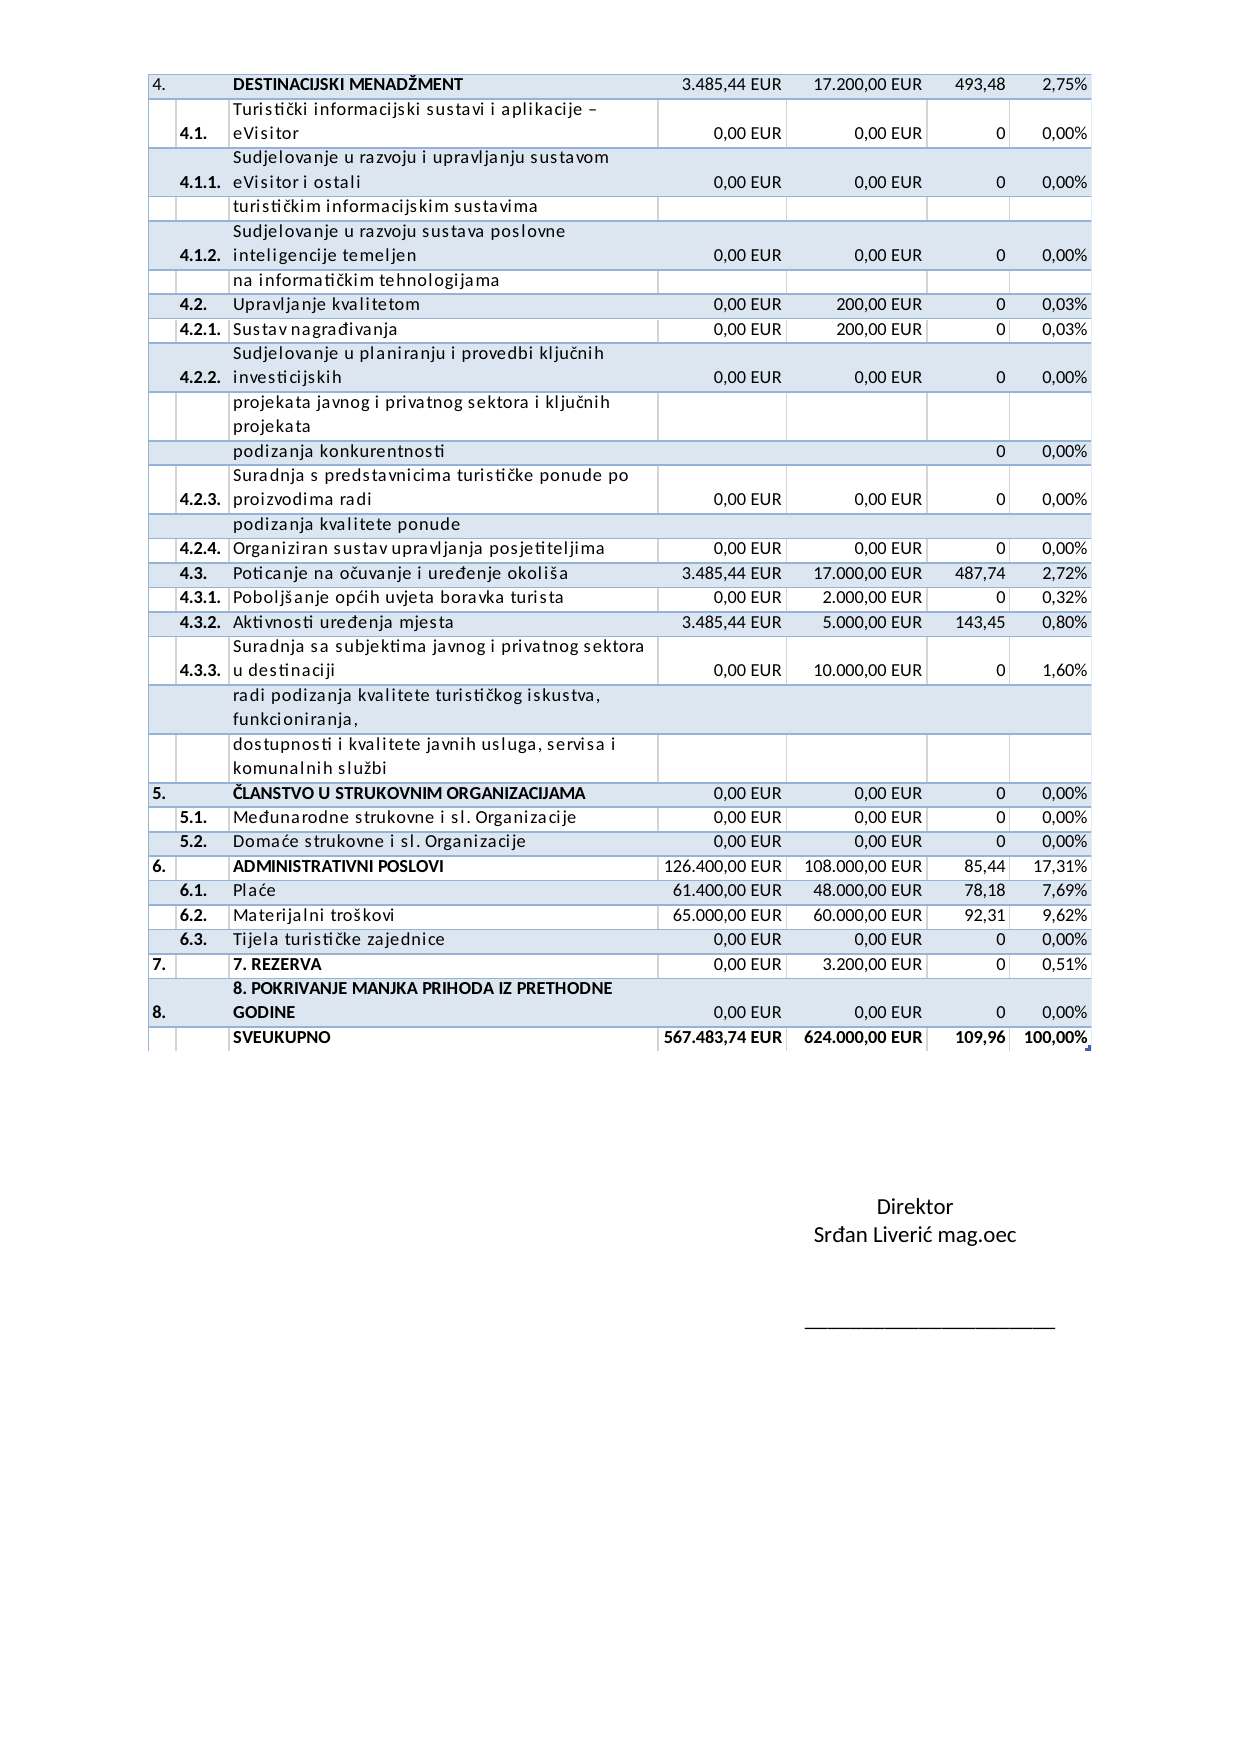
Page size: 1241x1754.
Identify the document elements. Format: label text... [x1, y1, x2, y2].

text Srđan Liverić mag.oec [664, 1221, 1093, 1248]
text ______________________ [148, 1304, 1093, 1333]
text Direktor [664, 1192, 1093, 1221]
